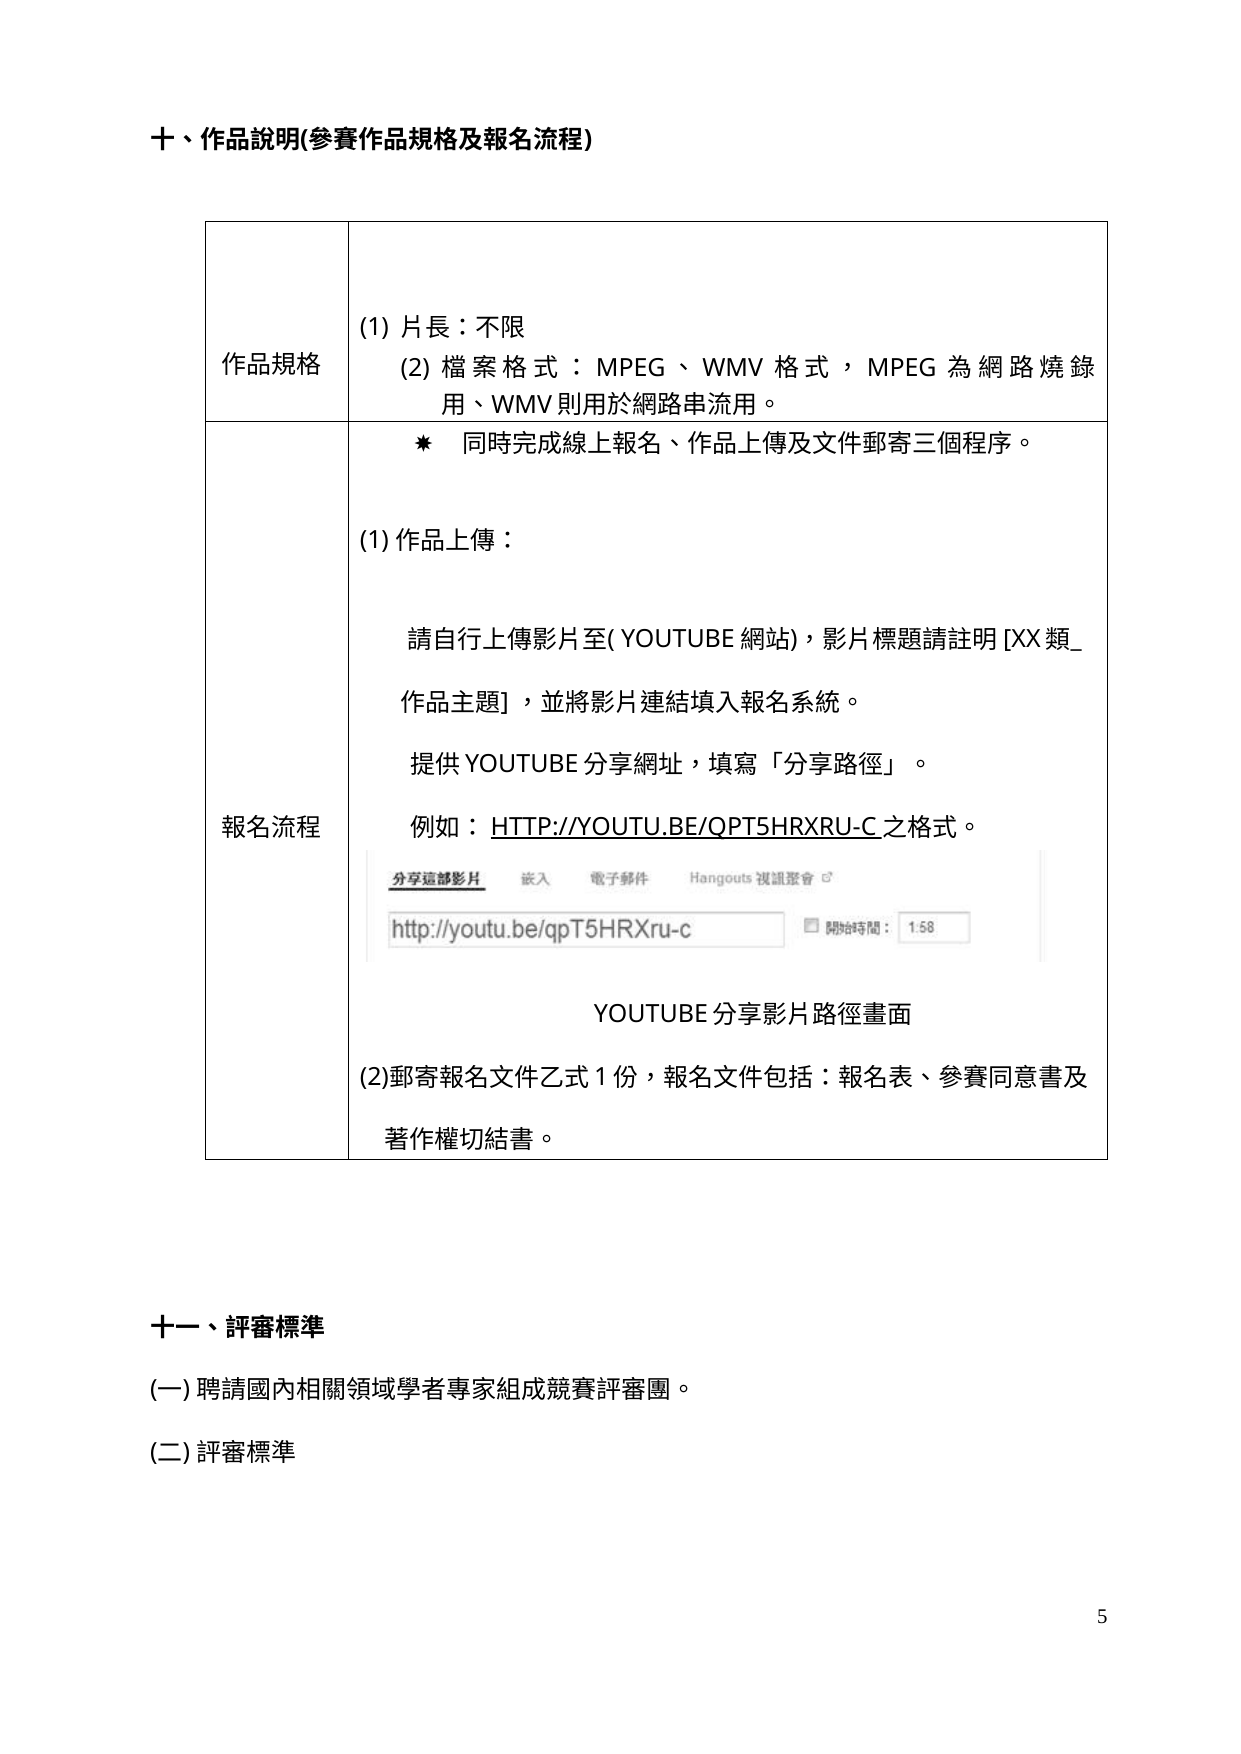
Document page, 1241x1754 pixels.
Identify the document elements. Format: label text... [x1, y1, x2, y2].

text 十一、評審標準 [150, 1284, 1107, 1346]
table_header 作品規格 [206, 222, 348, 421]
table_cell 同時完成線上報名、作品上傳及文件郵寄三個程序。 (1) 作品上傳： 請自行上傳影片至( youtube網站)，影片標題請註明 [XX類_作品主題] ，並將影片連結填入報名系統。 提供youtube分享網址，填寫「分享路徑」。 例如： http://youtu.be/qpT5HRXru-c之格式。 youtube分享影片路徑畫面 (2)郵寄報名文件乙式1份，報名文件包括：報名表、參賽同意書及 著作權切結書。 [349, 422, 1107, 1159]
text (二) 評審標準 [150, 1409, 1107, 1471]
text (一) 聘請國內相關領域學者專家組成競賽評審團。 [150, 1346, 1107, 1409]
table_header 片長：不限 檔案格式：mpeg、wmv格式，mpeg為網路燒錄用、wmv則用於網路串流用。 [349, 222, 1107, 421]
text 十、作品說明(參賽作品規格及報名流程) [150, 96, 1107, 159]
table_cell 報名流程 [206, 422, 348, 1159]
